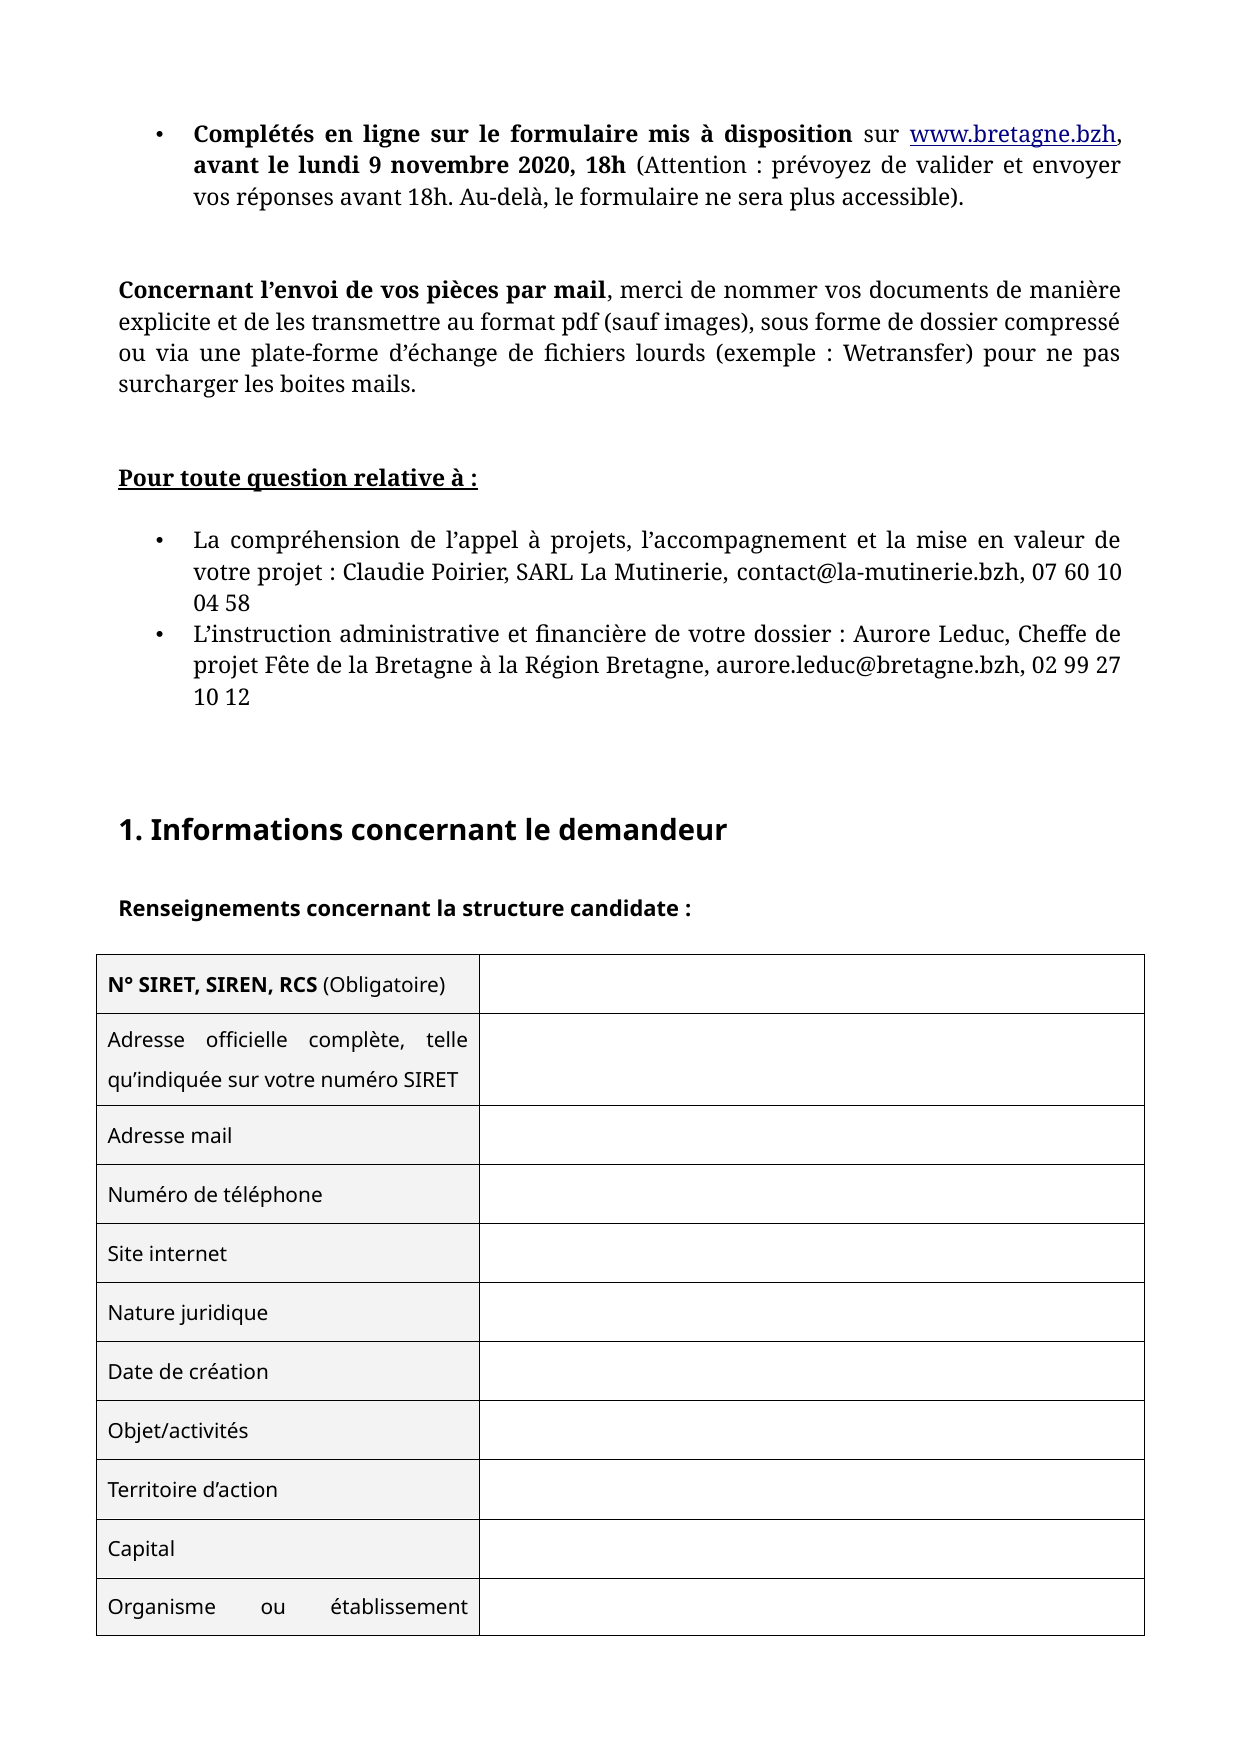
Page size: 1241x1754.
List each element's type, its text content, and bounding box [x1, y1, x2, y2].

table_cell Objet/activités [97, 1401, 479, 1459]
table_header [480, 955, 1144, 1013]
text Renseignements concernant la structure candidate : [118, 893, 1122, 923]
table_header N° SIRET, SIREN, RCS (Obligatoire) [97, 955, 479, 1013]
table_cell [480, 1106, 1144, 1164]
list La compréhension de l’appel à projets, l’accompagnement et la mise en valeur de votre projet : Claudie Poirier, SARL La Mutinerie, contact@la-mutinerie.bzh, 07 60 10 04 58 [156, 524, 1122, 618]
list Complétés en ligne sur le formulaire mis à disposition sur www.bretagne.bzh, avant le lundi 9 novembre 2020, 18h (Attention : prévoyez de valider et envoyer vos réponses avant 18h. Au-delà, le formulaire ne sera plus accessible). [156, 118, 1122, 212]
table_cell Organisme ou établissement [97, 1579, 479, 1635]
text Concernant l’envoi de vos pièces par mail, merci de nommer vos documents de manière explicite et de les transmettre au format pdf (sauf images), sous forme de dossier compressé ou via une plate-forme d’échange de fichiers lourds (exemple : Wetransfer) pour ne pas surcharger les boites mails. [118, 274, 1122, 399]
text Pour toute question relative à : [118, 462, 1122, 493]
table_cell [480, 1460, 1144, 1518]
table_cell Nature juridique [97, 1283, 479, 1341]
table_cell Territoire d’action [97, 1460, 479, 1518]
subtitle 1. Informations concernant le demandeur [118, 810, 1122, 849]
table_cell [480, 1401, 1144, 1459]
table_cell [480, 1342, 1144, 1400]
table_cell [480, 1014, 1144, 1105]
table_cell [480, 1520, 1144, 1577]
table_cell Adresse mail [97, 1106, 479, 1164]
table_cell Capital [97, 1520, 479, 1577]
table_cell [480, 1283, 1144, 1341]
table_cell [480, 1579, 1144, 1635]
table_cell [480, 1165, 1144, 1223]
table_cell Adresse officielle complète, telle qu’indiquée sur votre numéro SIRET [97, 1014, 479, 1105]
table_cell Date de création [97, 1342, 479, 1400]
table_cell Site internet [97, 1224, 479, 1282]
table_cell [480, 1224, 1144, 1282]
table_cell Numéro de téléphone [97, 1165, 479, 1223]
list L’instruction administrative et financière de votre dossier : Aurore Leduc, Cheffe de projet Fête de la Bretagne à la Région Bretagne, aurore.leduc@bretagne.bzh, 02 99 27 10 12 [156, 618, 1122, 712]
